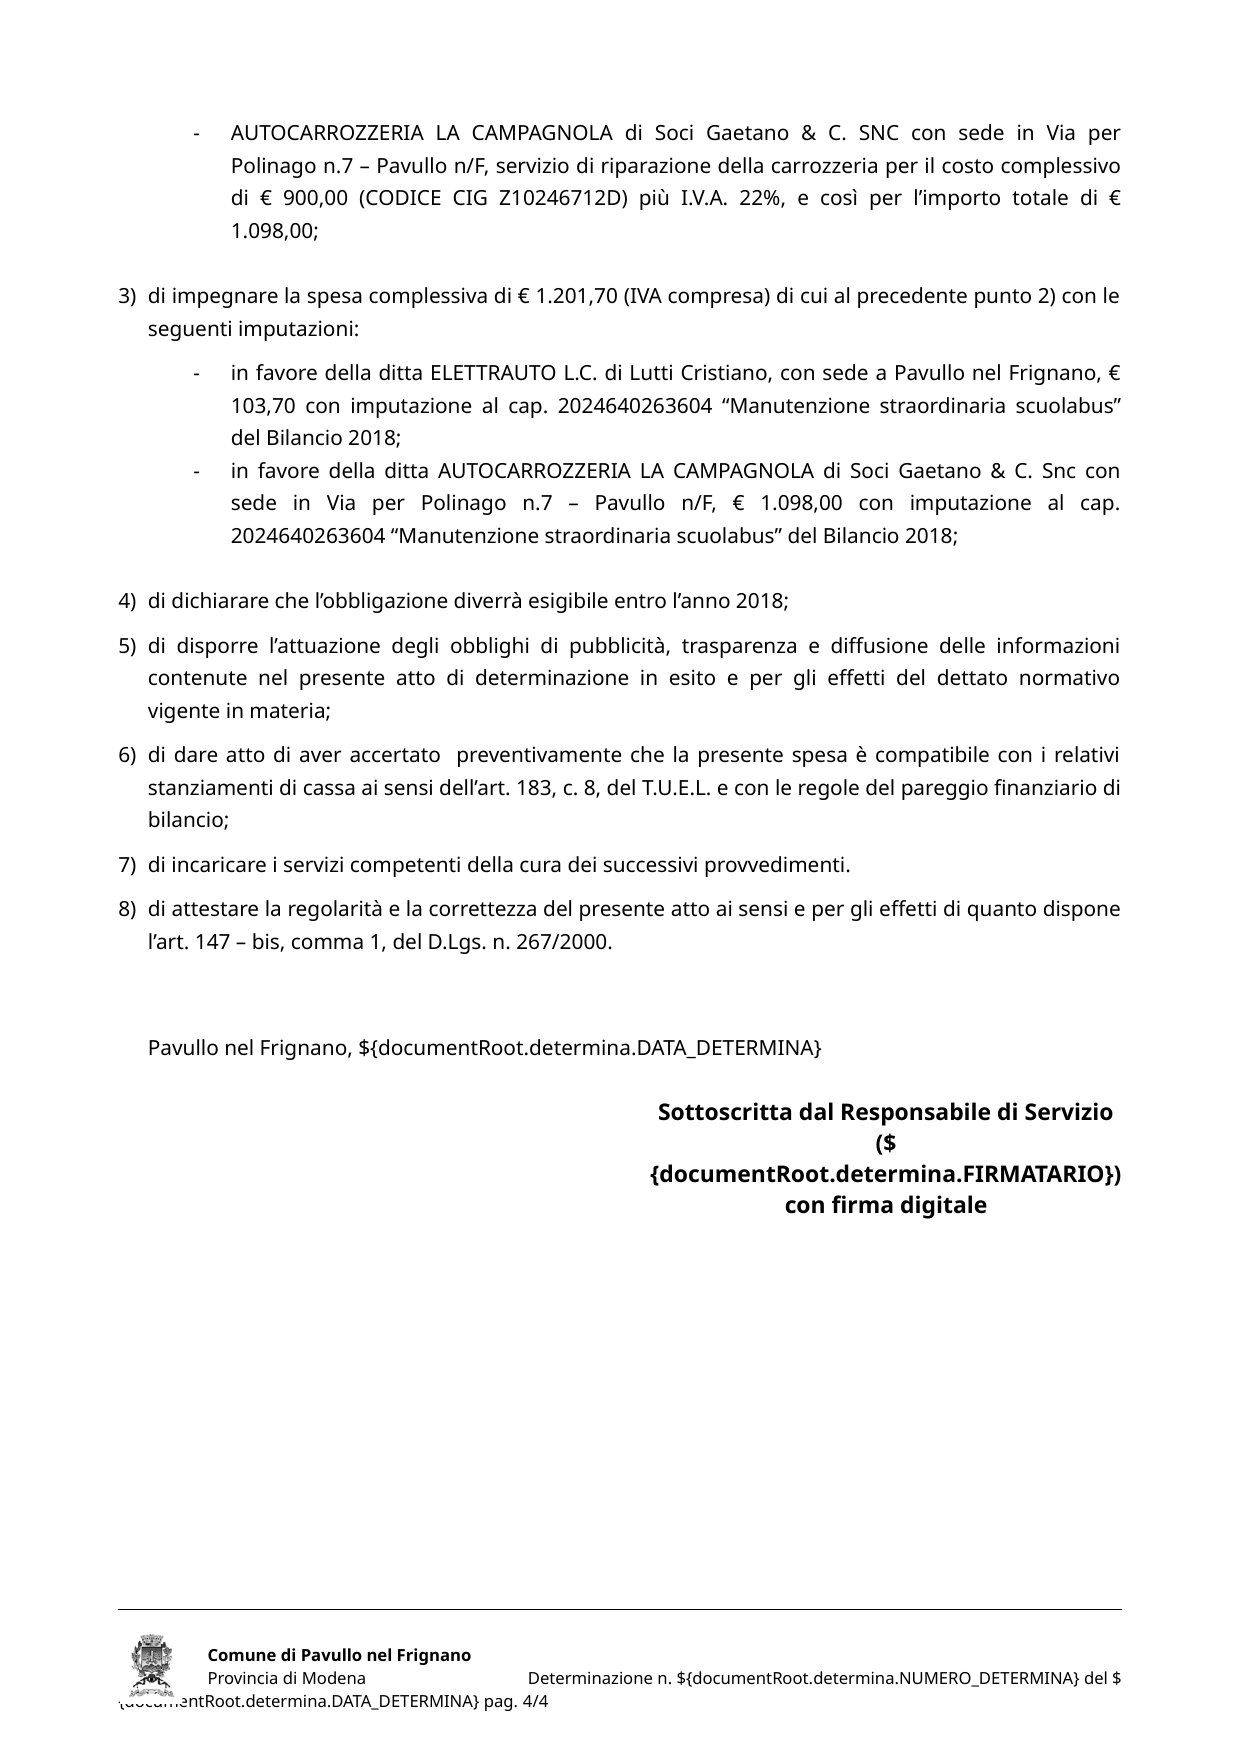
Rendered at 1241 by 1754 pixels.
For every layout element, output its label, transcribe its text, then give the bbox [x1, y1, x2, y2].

text con firma digitale [649, 1189, 1122, 1220]
list di incaricare i servizi competenti della cura dei successivi provvedimenti. [118, 850, 1122, 878]
list in favore della ditta AUTOCARROZZERIA LA CAMPAGNOLA di Soci Gaetano & C. Snc con sede in Via per Polinago n.7 – Pavullo n/F, € 1.098,00 con imputazione al cap. 2024640263604 “Manutenzione straordinaria scuolabus” del Bilancio 2018; [193, 456, 1122, 549]
list di disporre l’attuazione degli obblighi di pubblicità, trasparenza e diffusione delle informazioni contenute nel presente atto di determinazione in esito e per gli effetti del dettato normativo vigente in materia; [118, 631, 1122, 724]
text Sottoscritta dal Responsabile di Servizio [649, 1095, 1122, 1127]
list di dare atto di aver accertato preventivamente che la presente spesa è compatibile con i relativi stanziamenti di cassa ai sensi dell’art. 183, c. 8, del T.U.E.L. e con le regole del pareggio finanziario di bilancio; [118, 740, 1122, 834]
list di impegnare la spesa complessiva di € 1.201,70 (IVA compresa) di cui al precedente punto 2) con le seguenti imputazioni: [118, 281, 1122, 342]
list di dichiarare che l’obbligazione diverrà esigibile entro l’anno 2018; [118, 586, 1122, 615]
text Pavullo nel Frignano, ${documentRoot.determina.DATA_DETERMINA} [118, 1033, 1122, 1062]
picture [120, 1631, 183, 1704]
list di attestare la regolarità e la correttezza del presente atto ai sensi e per gli effetti di quanto dispone l’art. 147 – bis, comma 1, del D.Lgs. n. 267/2000. [118, 894, 1122, 955]
text (${documentRoot.determina.FIRMATARIO}) [649, 1127, 1122, 1189]
list AUTOCARROZZERIA LA CAMPAGNOLA di Soci Gaetano & C. SNC con sede in Via per Polinago n.7 – Pavullo n/F, servizio di riparazione della carrozzeria per il costo complessivo di € 900,00 (CODICE CIG Z10246712D) più I.V.A. 22%, e così per l’importo totale di € 1.098,00; [193, 118, 1122, 244]
list in favore della ditta ELETTRAUTO L.C. di Lutti Cristiano, con sede a Pavullo nel Frignano, € 103,70 con imputazione al cap. 2024640263604 “Manutenzione straordinaria scuolabus” del Bilancio 2018; [193, 358, 1122, 452]
